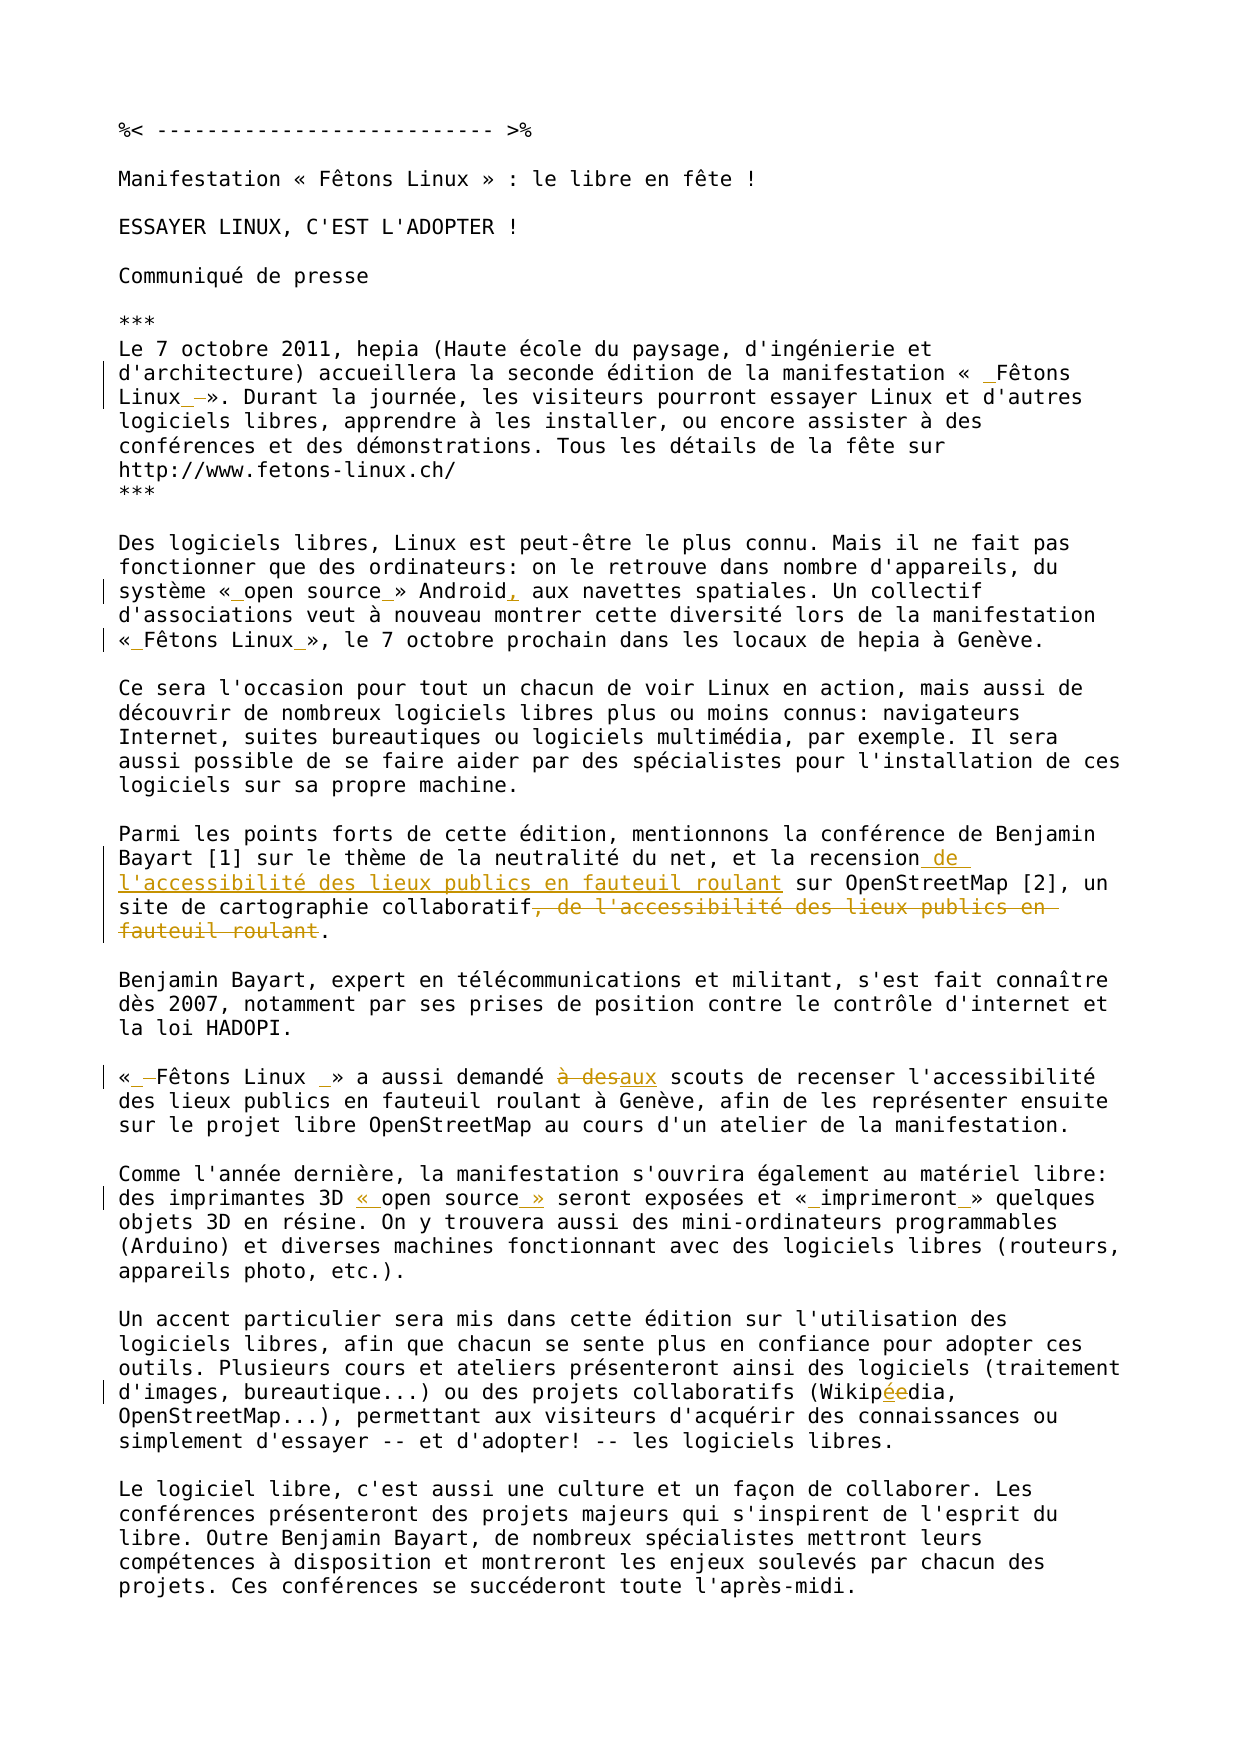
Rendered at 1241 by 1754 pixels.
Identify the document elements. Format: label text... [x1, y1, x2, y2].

text Un accent particulier sera mis dans cette édition sur l'utilisation des logiciels libres, afin que chacun se sente plus en confiance pour adopter ces outils. Plusieurs cours et ateliers présenteront ainsi des logiciels (traitement d'images, bureautique...) ou des projets collaboratifs (Wikipédia, OpenStreetMap...), permettant aux visiteurs d'acquérir des connaissances ou simplement d'essayer -- et d'adopter! -- les logiciels libres. [118, 1307, 1122, 1453]
text Benjamin Bayart, expert en télécommunications et militant, s'est fait connaître dès 2007, notamment par ses prises de position contre le contrôle d'internet et la loi HADOPI. [118, 968, 1122, 1040]
text *** [118, 482, 1122, 506]
text Parmi les points forts de cette édition, mentionnons la conférence de Benjamin Bayart [1] sur le thème de la neutralité du net, et la recension de l'accessibilité des lieux publics en fauteuil roulant sur OpenStreetMap [2], un site de cartographie collaboratif. [118, 822, 1122, 943]
text Comme l'année dernière, la manifestation s'ouvrira également au matériel libre: des imprimantes 3D « open source » seront exposées et « imprimeront » quelques objets 3D en résine. On y trouvera aussi des mini-ordinateurs programmables (Arduino) et diverses machines fonctionnant avec des logiciels libres (routeurs, appareils photo, etc.). [118, 1162, 1122, 1283]
text « Fêtons Linux » a aussi demandé aux scouts de recenser l'accessibilité des lieux publics en fauteuil roulant à Genève, afin de les représenter ensuite sur le projet libre OpenStreetMap au cours d'un atelier de la manifestation. [118, 1065, 1122, 1137]
text Des logiciels libres, Linux est peut-être le plus connu. Mais il ne fait pas fonctionner que des ordinateurs: on le retrouve dans nombre d'appareils, du système « open source » Android, aux navettes spatiales. Un collectif d'associations veut à nouveau montrer cette diversité lors de la manifestation « Fêtons Linux », le 7 octobre prochain dans les locaux de hepia à Genève. [118, 531, 1122, 652]
text Le logiciel libre, c'est aussi une culture et un façon de collaborer. Les conférences présenteront des projets majeurs qui s'inspirent de l'esprit du libre. Outre Benjamin Bayart, de nombreux spécialistes mettront leurs compétences à disposition et montreront les enjeux soulevés par chacun des projets. Ces conférences se succéderont toute l'après-midi. [118, 1477, 1122, 1599]
text Le 7 octobre 2011, hepia (Haute école du paysage, d'ingénierie et d'architecture) accueillera la seconde édition de la manifestation « Fêtons Linux ». Durant la journée, les visiteurs pourront essayer Linux et d'autres logiciels libres, apprendre à les installer, ou encore assister à des conférences et des démonstrations. Tous les détails de la fête sur http://www.fetons-linux.ch/ [118, 337, 1122, 482]
text Manifestation « Fêtons Linux » : le libre en fête ! [118, 167, 1122, 191]
text Communiqué de presse [118, 264, 1122, 288]
text Ce sera l'occasion pour tout un chacun de voir Linux en action, mais aussi de découvrir de nombreux logiciels libres plus ou moins connus: navigateurs Internet, suites bureautiques ou logiciels multimédia, par exemple. Il sera aussi possible de se faire aider par des spécialistes pour l'installation de ces logiciels sur sa propre machine. [118, 676, 1122, 798]
text *** [118, 312, 1122, 337]
text %< --------------------------- >% [118, 118, 1122, 142]
text ESSAYER LINUX, C'EST L'ADOPTER ! [118, 215, 1122, 239]
